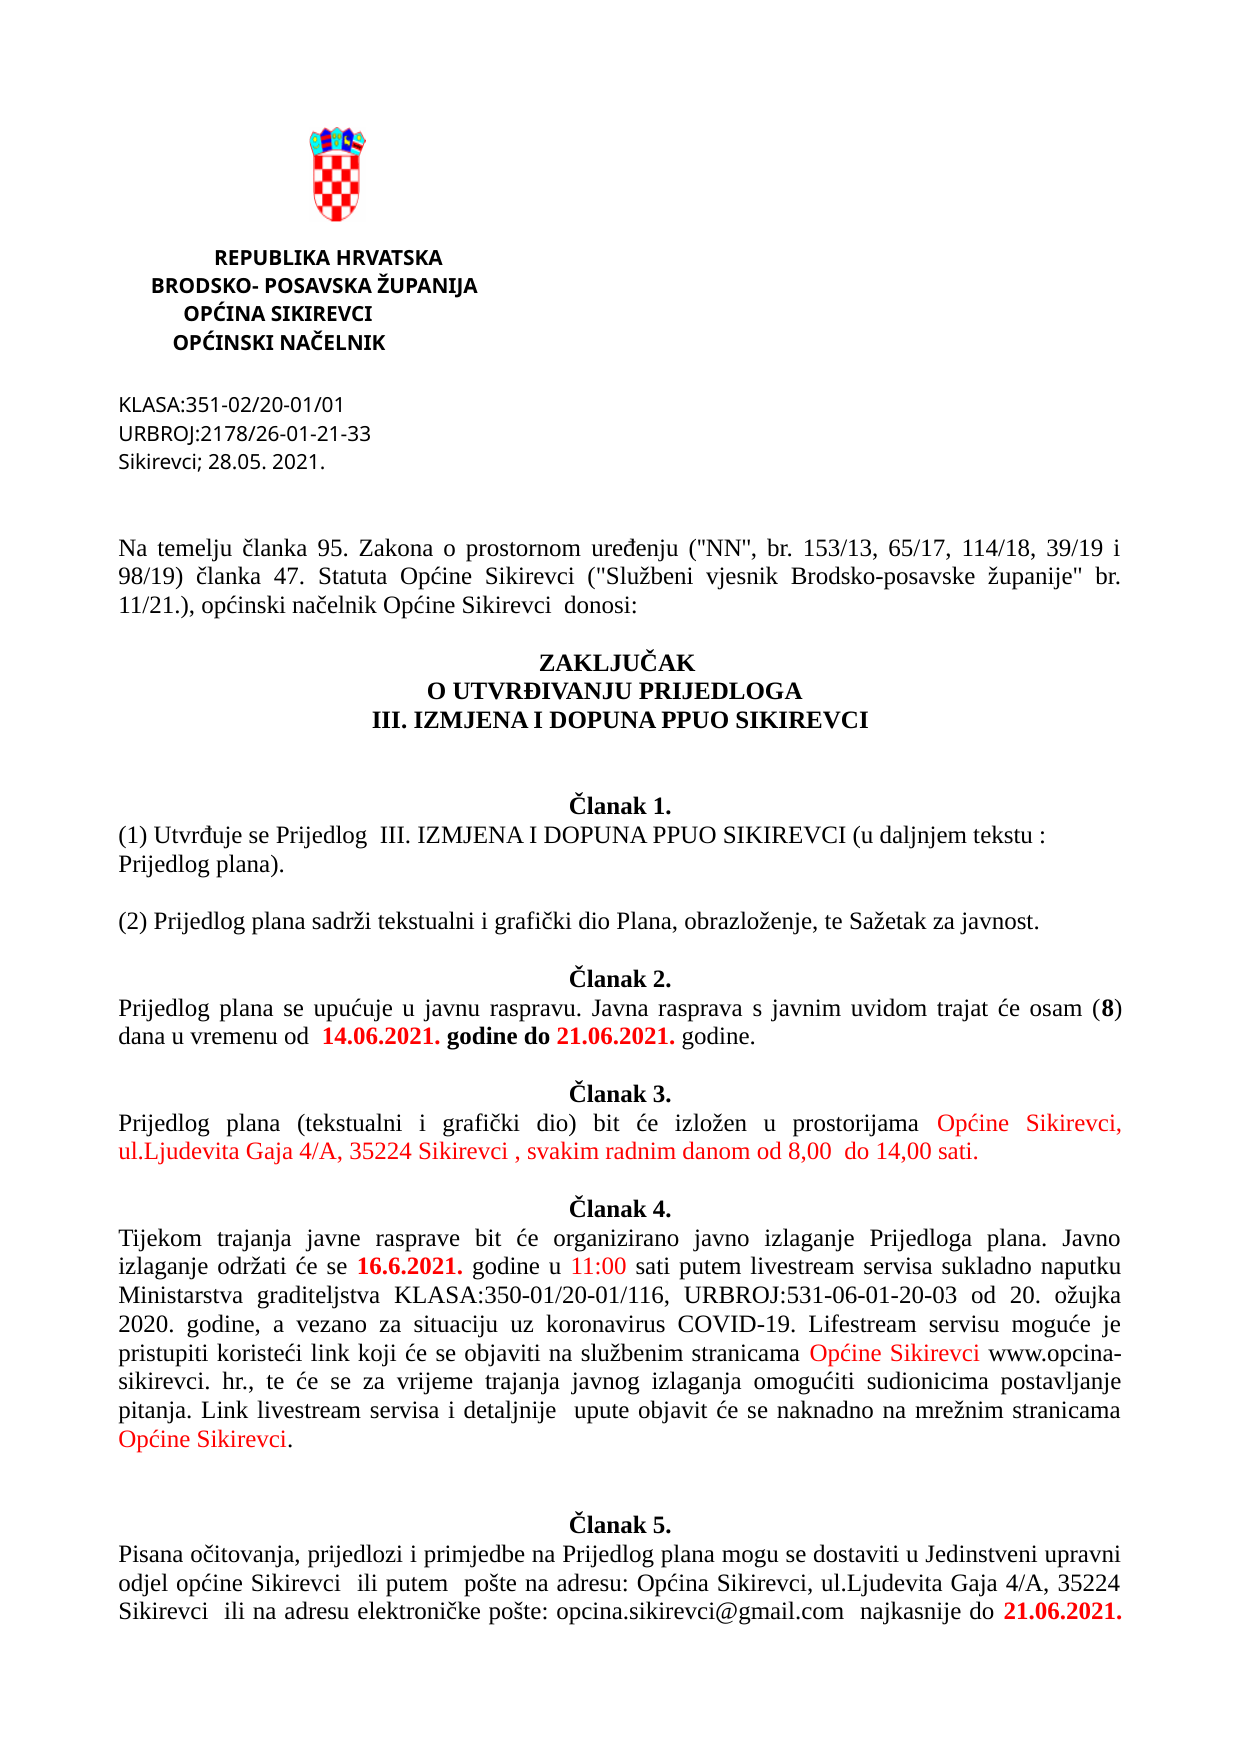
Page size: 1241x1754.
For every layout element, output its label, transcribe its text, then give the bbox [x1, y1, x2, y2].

text Na temelju članka 95. Zakona o prostornom uređenju (''NN'', br. 153/13, 65/17, 114/18, 39/19 i 98/19) članka 47. Statuta Općine Sikirevci ("Službeni vjesnik Brodsko-posavske županije" br. 11/21.), općinski načelnik Općine Sikirevci donosi: [118, 533, 1122, 619]
text Članak 2. [118, 964, 1122, 993]
text Članak 3. [118, 1079, 1122, 1108]
text KLASA:351-02/20-01/01 [118, 390, 1122, 419]
text ZAKLJUČAK [118, 648, 1122, 676]
text OPĆINSKI NAČELNIK [118, 328, 1122, 356]
text Članak 5. [118, 1510, 1122, 1539]
text REPUBLIKA HRVATSKA [127, 242, 1122, 271]
text Sikirevci; 28.05. 2021. [118, 447, 1122, 476]
text Pisana očitovanja, prijedlozi i primjedbe na Prijedlog plana mogu se dostaviti u Jedinstveni upravni odjel općine Sikirevci ili putem pošte na adresu: Općina Sikirevci, ul.Ljudevita Gaja 4/A, 35224 Sikirevci ili na adresu elektroničke pošte: opcina.sikirevci@gmail.com najkasnije do 21.06.2021. [118, 1539, 1122, 1625]
text Prijedlog plana (tekstualni i grafički dio) bit će izložen u prostorijama Općine Sikirevci, ul.Ljudevita Gaja 4/A, 35224 Sikirevci , svakim radnim danom od 8,00 do 14,00 sati. [118, 1108, 1122, 1165]
text (1) Utvrđuje se Prijedlog III. IZMJENA I DOPUNA PPUO SIKIREVCI (u daljnjem tekstu : Prijedlog plana). [118, 820, 1122, 878]
text Članak 1. [118, 791, 1122, 820]
text OPĆINA SIKIREVCI [118, 299, 1122, 328]
text O UTVRĐIVANJU PRIJEDLOGA [118, 676, 1122, 705]
text (2) Prijedlog plana sadrži tekstualni i grafički dio Plana, obrazloženje, te Sažetak za javnost. [118, 906, 1122, 935]
text Tijekom trajanja javne rasprave bit će organizirano javno izlaganje Prijedloga plana. Javno izlaganje održati će se 16.6.2021. godine u 11:00 sati putem livestream servisa sukladno naputku Ministarstva graditeljstva KLASA:350-01/20-01/116, URBROJ:531-06-01-20-03 od 20. ožujka 2020. godine, a vezano za situaciju uz koronavirus COVID-19. Lifestream servisu moguće je pristupiti koristeći link koji će se objaviti na službenim stranicama Općine Sikirevci www.opcina-sikirevci. hr., te će se za vrijeme trajanja javnog izlaganja omogućiti sudionicima postavljanje pitanja. Link livestream servisa i detaljnije upute objavit će se naknadno na mrežnim stranicama Općine Sikirevci. [118, 1223, 1122, 1453]
text Prijedlog plana se upućuje u javnu raspravu. Javna rasprava s javnim uvidom trajat će osam (8) dana u vremenu od 14.06.2021. godine do 21.06.2021. godine. [118, 993, 1122, 1050]
text BRODSKO- POSAVSKA ŽUPANIJA [118, 271, 1122, 299]
text Članak 4. [118, 1194, 1122, 1223]
text URBROJ:2178/26-01-21-33 [118, 419, 1122, 447]
text III. IZMJENA I DOPUNA PPUO SIKIREVCI [118, 705, 1122, 734]
